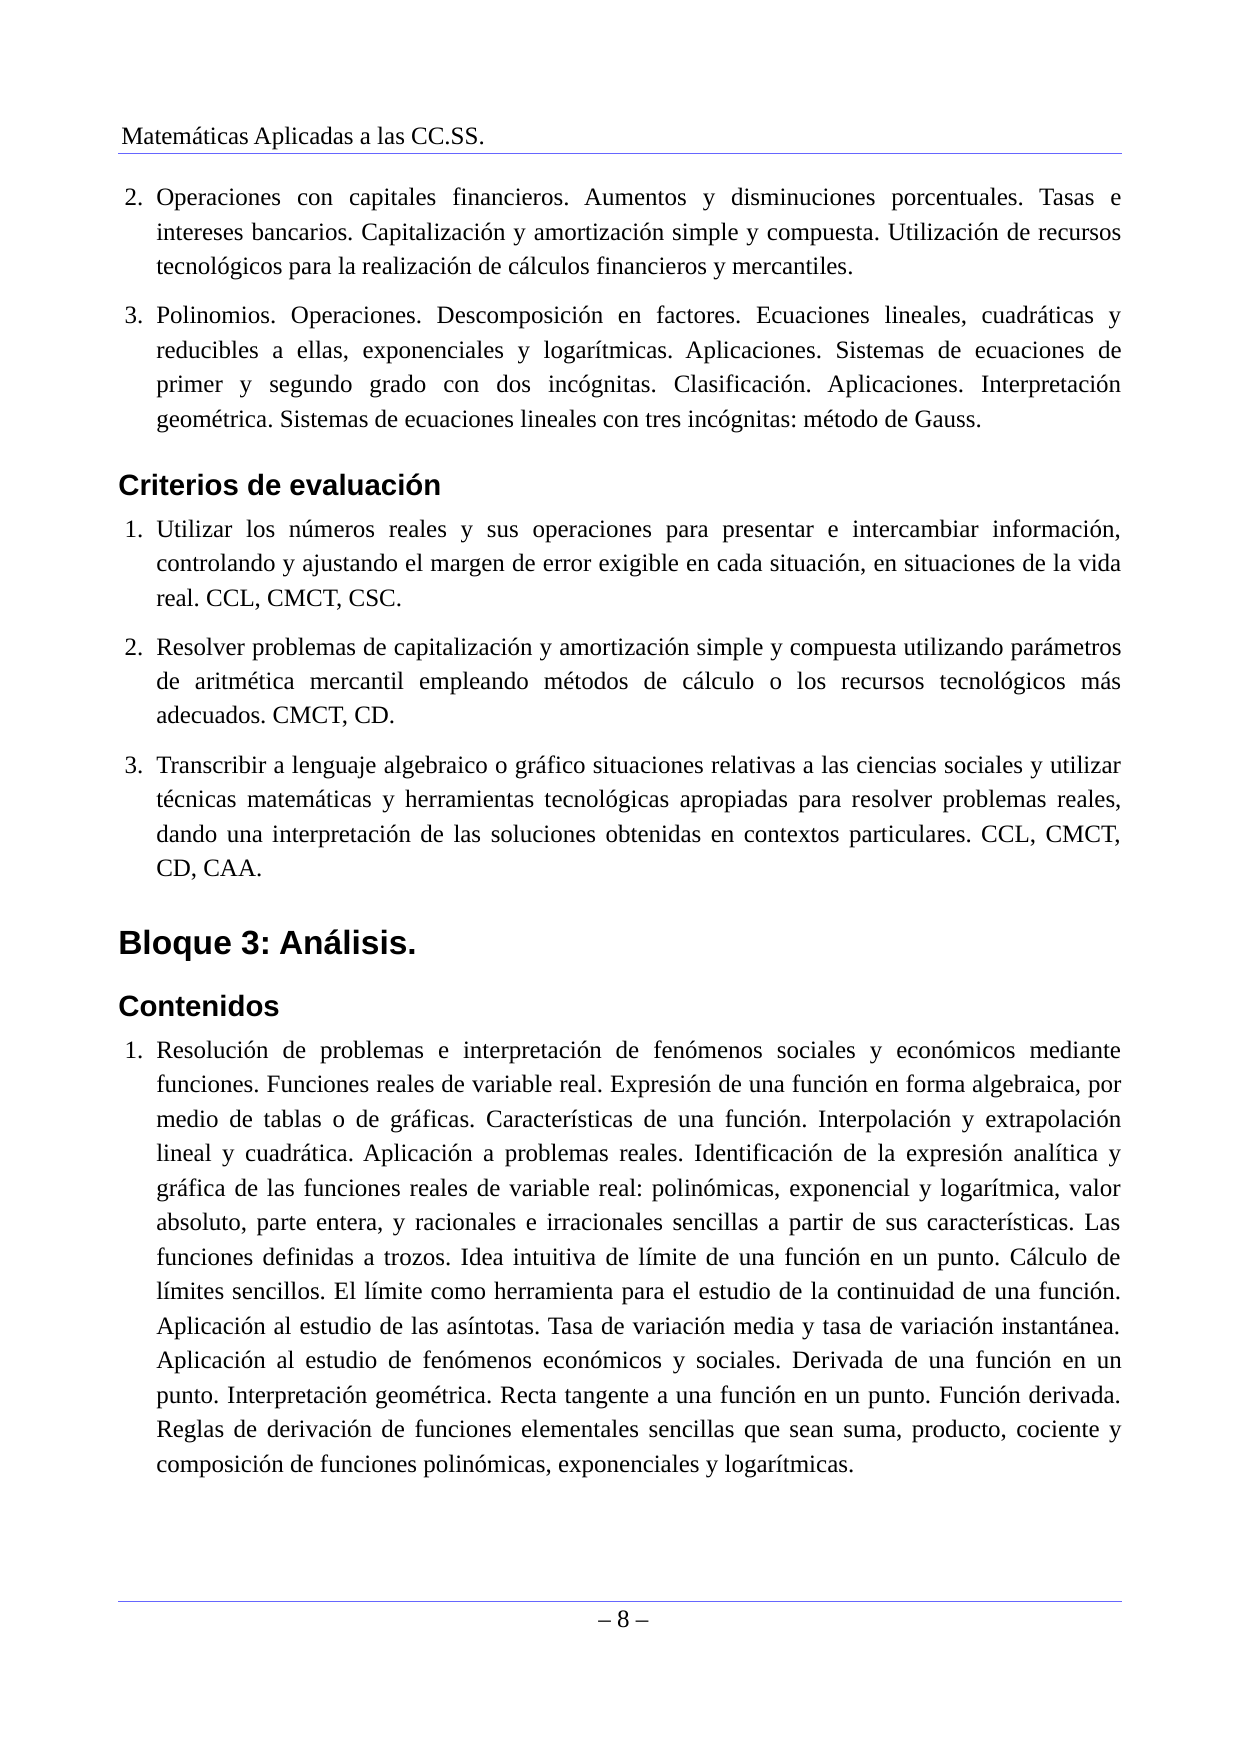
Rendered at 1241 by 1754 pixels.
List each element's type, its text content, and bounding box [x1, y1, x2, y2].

list Operaciones con capitales financieros. Aumentos y disminuciones porcentuales. Tasas e intereses bancarios. Capitalización y amortización simple y compuesta. Utilización de recursos tecnológicos para la realización de cálculos financieros y mercantiles. [118, 182, 1122, 280]
subtitle Contenidos [118, 989, 1122, 1022]
list Polinomios. Operaciones. Descomposición en factores. Ecuaciones lineales, cuadráticas y reducibles a ellas, exponenciales y logarítmicas. Aplicaciones. Sistemas de ecuaciones de primer y segundo grado con dos incógnitas. Clasificación. Aplicaciones. Interpretación geométrica. Sistemas de ecuaciones lineales con tres incógnitas: método de Gauss. [118, 300, 1122, 432]
list Utilizar los números reales y sus operaciones para presentar e intercambiar información, controlando y ajustando el margen de error exigible en cada situación, en situaciones de la vida real. CCL, CMCT, CSC. [118, 514, 1122, 611]
subtitle Criterios de evaluación [118, 467, 1122, 501]
list Transcribir a lenguaje algebraico o gráfico situaciones relativas a las ciencias sociales y utilizar técnicas matemáticas y herramientas tecnológicas apropiadas para resolver problemas reales, dando una interpretación de las soluciones obtenidas en contextos particulares. CCL, CMCT, CD, CAA. [118, 750, 1122, 882]
list Resolver problemas de capitalización y amortización simple y compuesta utilizando parámetros de aritmética mercantil empleando métodos de cálculo o los recursos tecnológicos más adecuados. CMCT, CD. [118, 632, 1122, 729]
subtitle Bloque 3: Análisis. [118, 923, 1122, 962]
list Resolución de problemas e interpretación de fenómenos sociales y económicos mediante funciones. Funciones reales de variable real. Expresión de una función en forma algebraica, por medio de tablas o de gráficas. Características de una función. Interpolación y extrapolación lineal y cuadrática. Aplicación a problemas reales. Identificación de la expresión analítica y gráfica de las funciones reales de variable real: polinómicas, exponencial y logarítmica, valor absoluto, parte entera, y racionales e irracionales sencillas a partir de sus características. Las funciones definidas a trozos. Idea intuitiva de límite de una función en un punto. Cálculo de límites sencillos. El límite como herramienta para el estudio de la continuidad de una función. Aplicación al estudio de las asíntotas. Tasa de variación media y tasa de variación instantánea. Aplicación al estudio de fenómenos económicos y sociales. Derivada de una función en un punto. Interpretación geométrica. Recta tangente a una función en un punto. Función derivada. Reglas de derivación de funciones elementales sencillas que sean suma, producto, cociente y composición de funciones polinómicas, exponenciales y logarítmicas. [118, 1035, 1122, 1477]
